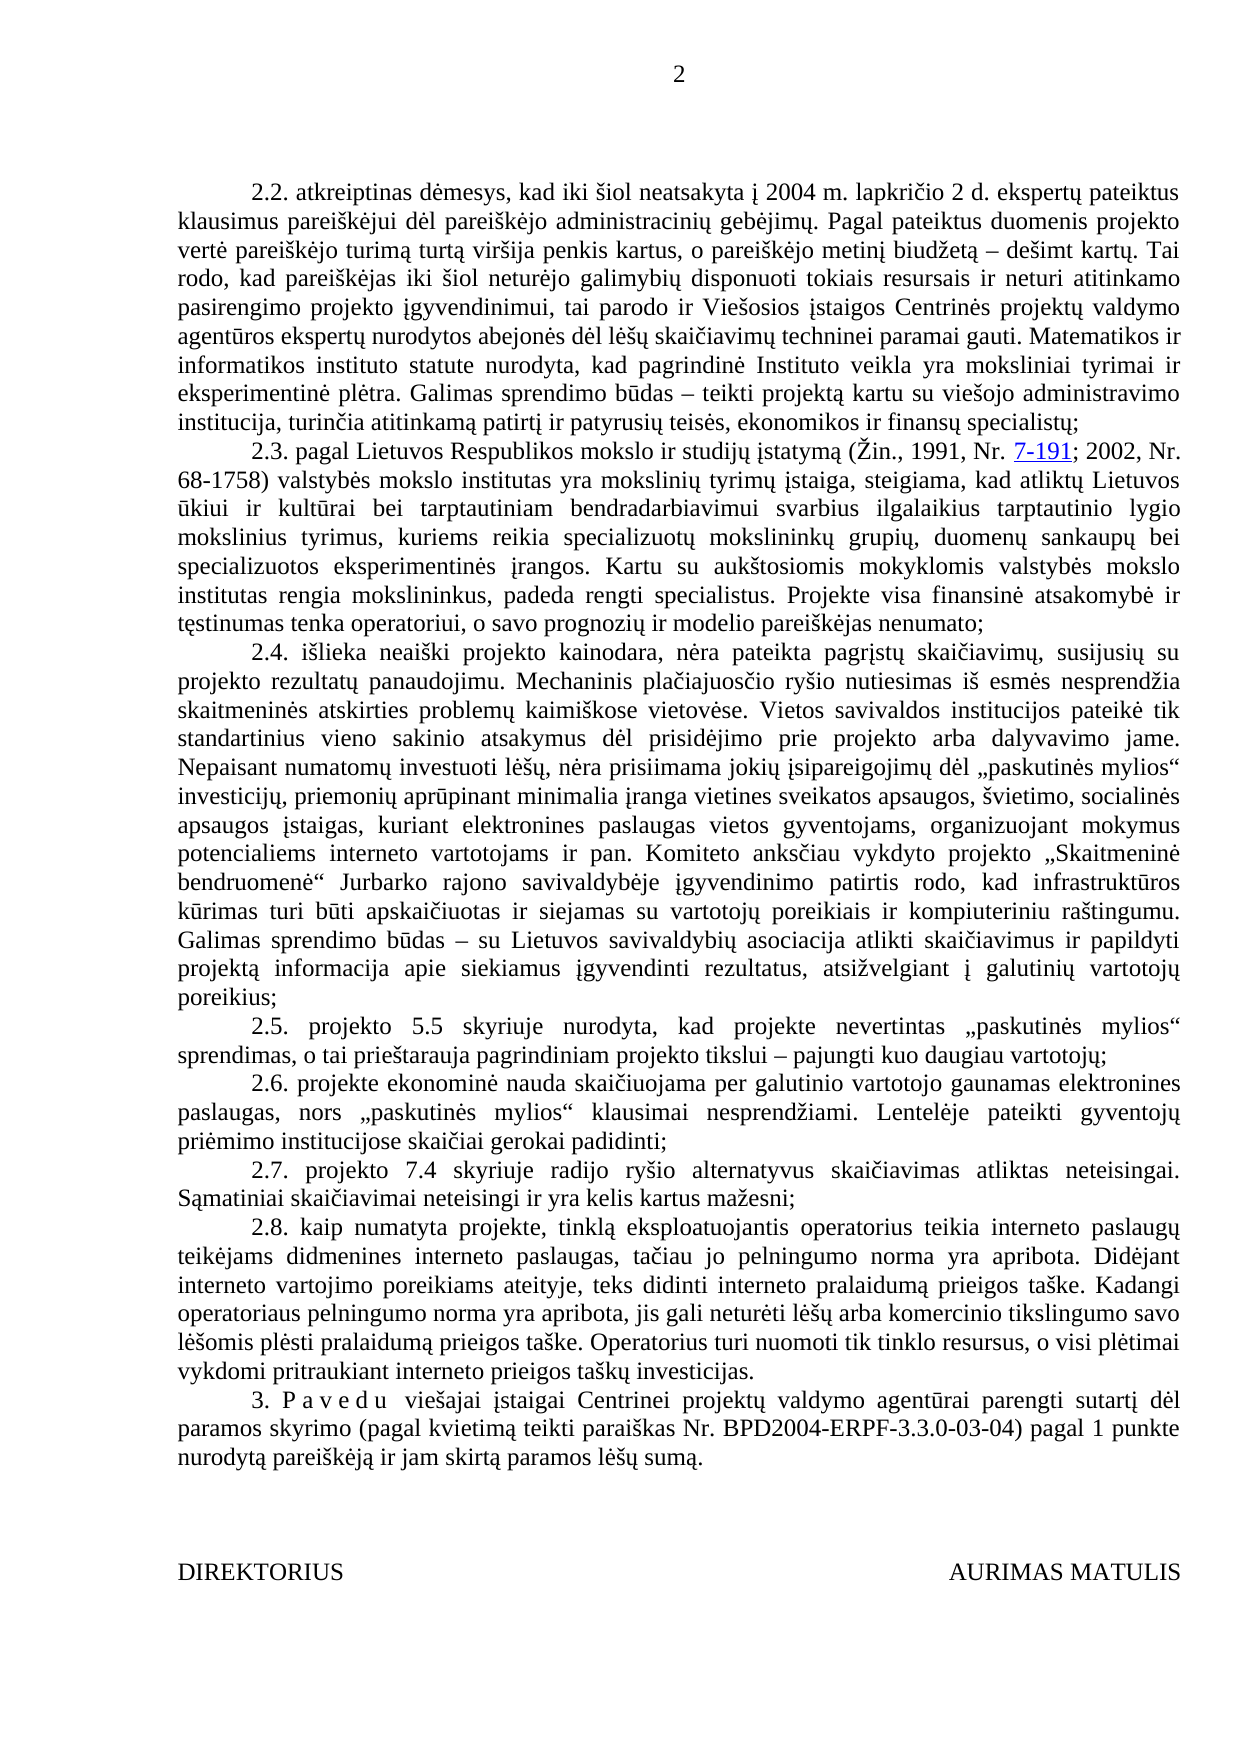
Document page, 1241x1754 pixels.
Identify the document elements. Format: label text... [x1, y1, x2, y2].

text 2.7. projekto 7.4 skyriuje radijo ryšio alternatyvus skaičiavimas atliktas neteisingai. Sąmatiniai skaičiavimai neteisingi ir yra kelis kartus mažesni; [177, 1155, 1181, 1212]
text 2.5. projekto 5.5 skyriuje nurodyta, kad projekte nevertintas „paskutinės mylios“ sprendimas, o tai prieštarauja pagrindiniam projekto tikslui – pajungti kuo daugiau vartotojų; [177, 1011, 1181, 1068]
text 2.6. projekte ekonominė nauda skaičiuojama per galutinio vartotojo gaunamas elektronines paslaugas, nors „paskutinės mylios“ klausimai nesprendžiami. Lentelėje pateikti gyventojų priėmimo institucijose skaičiai gerokai padidinti; [177, 1068, 1181, 1155]
text 3. Pavedu viešajai įstaigai Centrinei projektų valdymo agentūrai parengti sutartį dėl paramos skyrimo (pagal kvietimą teikti paraiškas Nr. BPD2004-ERPF-3.3.0-03-04) pagal 1 punkte nurodytą pareiškėją ir jam skirtą paramos lėšų sumą. [177, 1385, 1181, 1471]
text 2.4. išlieka neaiški projekto kainodara, nėra pateikta pagrįstų skaičiavimų, susijusių su projekto rezultatų panaudojimu. Mechaninis plačiajuosčio ryšio nutiesimas iš esmės nesprendžia skaitmeninės atskirties problemų kaimiškose vietovėse. Vietos savivaldos institucijos pateikė tik standartinius vieno sakinio atsakymus dėl prisidėjimo prie projekto arba dalyvavimo jame. Nepaisant numatomų investuoti lėšų, nėra prisiimama jokių įsipareigojimų dėl „paskutinės mylios“ investicijų, priemonių aprūpinant minimalia įranga vietines sveikatos apsaugos, švietimo, socialinės apsaugos įstaigas, kuriant elektronines paslaugas vietos gyventojams, organizuojant mokymus potencialiems interneto vartotojams ir pan. Komiteto anksčiau vykdyto projekto „Skaitmeninė bendruomenė“ Jurbarko rajono savivaldybėje įgyvendinimo patirtis rodo, kad infrastruktūros kūrimas turi būti apskaičiuotas ir siejamas su vartotojų poreikiais ir kompiuteriniu raštingumu. Galimas sprendimo būdas – su Lietuvos savivaldybių asociacija atlikti skaičiavimus ir papildyti projektą informacija apie siekiamus įgyvendinti rezultatus, atsižvelgiant į galutinių vartotojų poreikius; [177, 637, 1181, 1011]
text 2.3. pagal Lietuvos Respublikos mokslo ir studijų įstatymą (Žin., 1991, Nr. 7-191; 2002, Nr. 68-1758) valstybės mokslo institutas yra mokslinių tyrimų įstaiga, steigiama, kad atliktų Lietuvos ūkiui ir kultūrai bei tarptautiniam bendradarbiavimui svarbius ilgalaikius tarptautinio lygio mokslinius tyrimus, kuriems reikia specializuotų mokslininkų grupių, duomenų sankaupų bei specializuotos eksperimentinės įrangos. Kartu su aukštosiomis mokyklomis valstybės mokslo institutas rengia mokslininkus, padeda rengti specialistus. Projekte visa finansinė atsakomybė ir tęstinumas tenka operatoriui, o savo prognozių ir modelio pareiškėjas nenumato; [177, 436, 1181, 637]
text DIREKTORIUS AURIMAS MATULIS [177, 1557, 1181, 1586]
text 2.2. atkreiptinas dėmesys, kad iki šiol neatsakyta į 2004 m. lapkričio 2 d. ekspertų pateiktus klausimus pareiškėjui dėl pareiškėjo administracinių gebėjimų. Pagal pateiktus duomenis projekto vertė pareiškėjo turimą turtą viršija penkis kartus, o pareiškėjo metinį biudžetą – dešimt kartų. Tai rodo, kad pareiškėjas iki šiol neturėjo galimybių disponuoti tokiais resursais ir neturi atitinkamo pasirengimo projekto įgyvendinimui, tai parodo ir Viešosios įstaigos Centrinės projektų valdymo agentūros ekspertų nurodytos abejonės dėl lėšų skaičiavimų techninei paramai gauti. Matematikos ir informatikos instituto statute nurodyta, kad pagrindinė Instituto veikla yra moksliniai tyrimai ir eksperimentinė plėtra. Galimas sprendimo būdas – teikti projektą kartu su viešojo administravimo institucija, turinčia atitinkamą patirtį ir patyrusių teisės, ekonomikos ir finansų specialistų; [177, 177, 1181, 436]
text 2.8. kaip numatyta projekte, tinklą eksploatuojantis operatorius teikia interneto paslaugų teikėjams didmenines interneto paslaugas, tačiau jo pelningumo norma yra apribota. Didėjant interneto vartojimo poreikiams ateityje, teks didinti interneto pralaidumą prieigos taške. Kadangi operatoriaus pelningumo norma yra apribota, jis gali neturėti lėšų arba komercinio tikslingumo savo lėšomis plėsti pralaidumą prieigos taške. Operatorius turi nuomoti tik tinklo resursus, o visi plėtimai vykdomi pritraukiant interneto prieigos taškų investicijas. [177, 1212, 1181, 1385]
